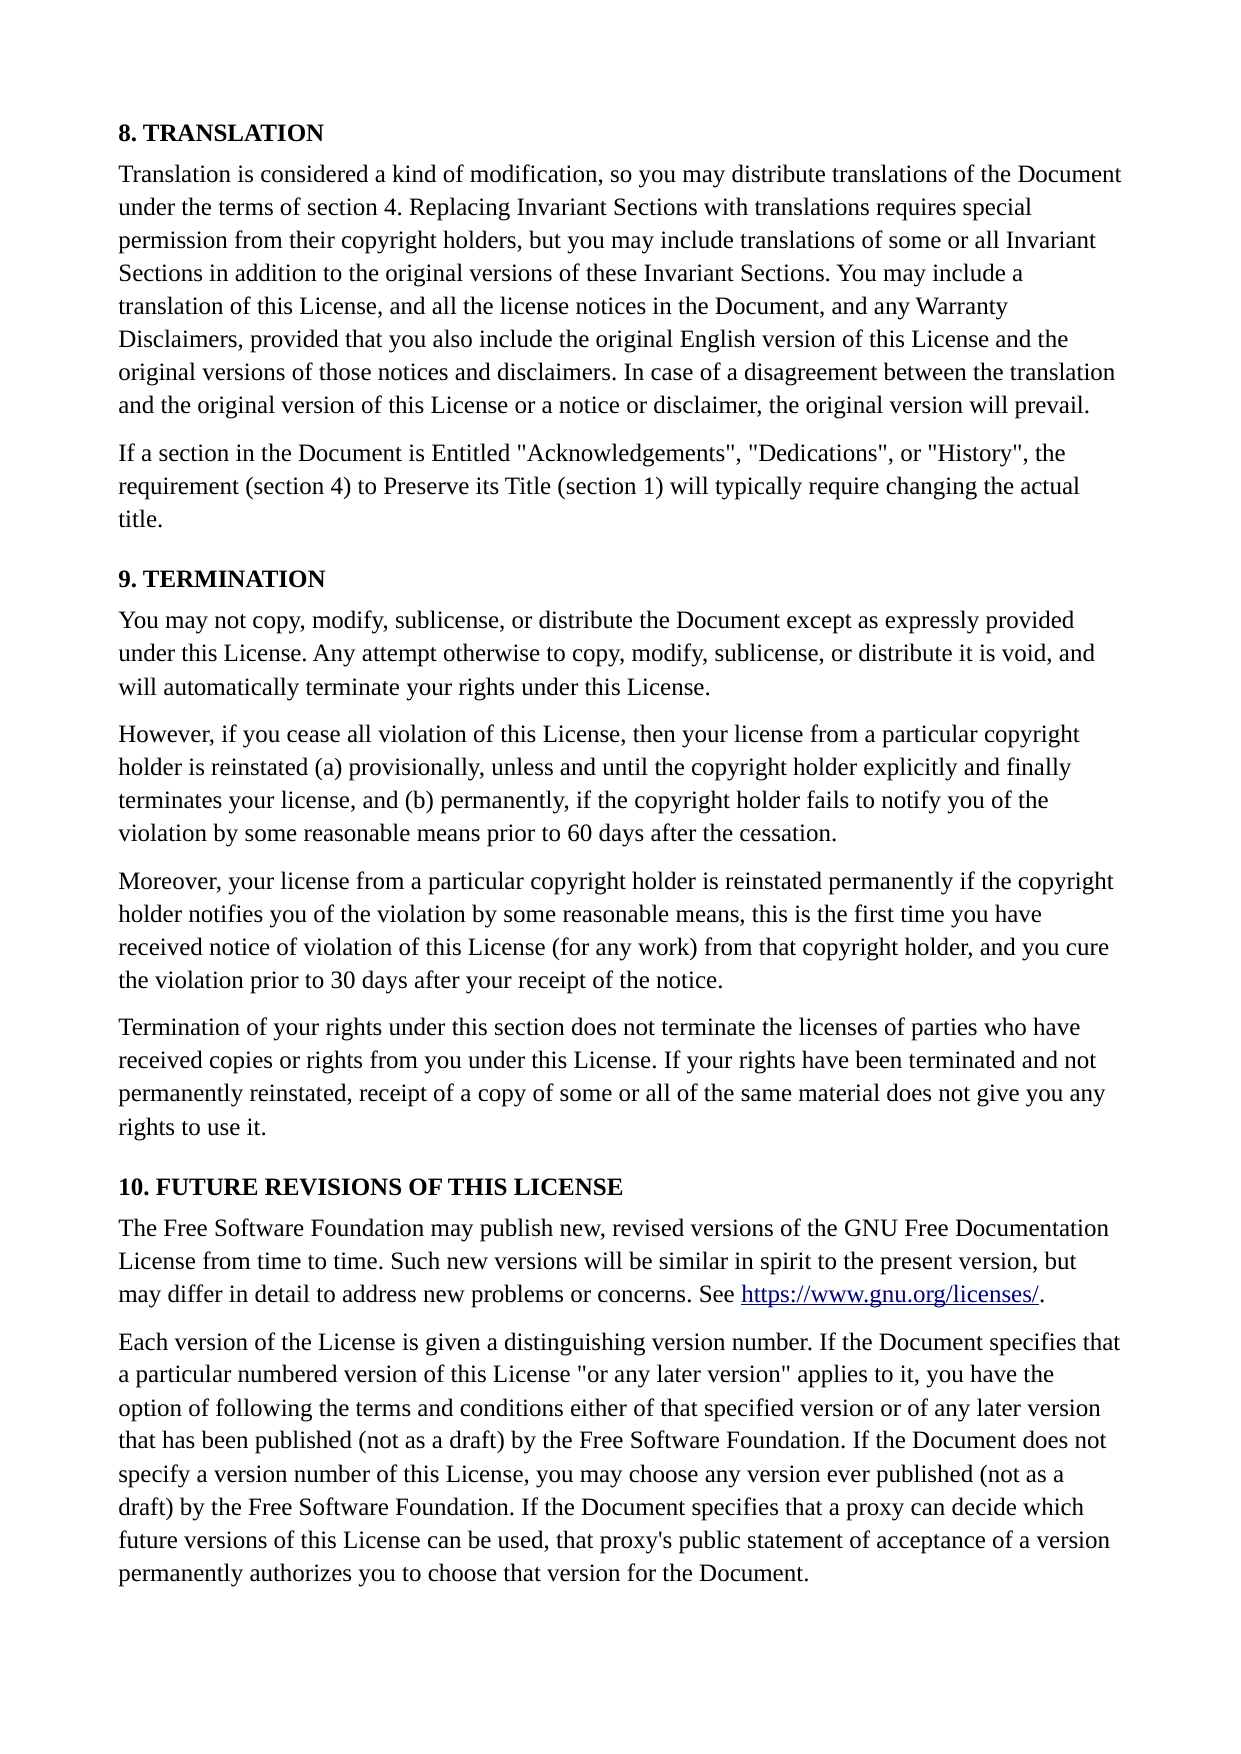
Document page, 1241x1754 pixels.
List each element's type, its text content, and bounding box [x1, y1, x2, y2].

subtitle 10. FUTURE REVISIONS OF THIS LICENSE [118, 1172, 1122, 1200]
text The Free Software Foundation may publish new, revised versions of the GNU Free Documentation License from time to time. Such new versions will be similar in spirit to the present version, but may differ in detail to address new problems or concerns. See https://www.gnu.org/licenses/. [118, 1213, 1122, 1308]
text Translation is considered a kind of modification, so you may distribute translations of the Document under the terms of section 4. Replacing Invariant Sections with translations requires special permission from their copyright holders, but you may include translations of some or all Invariant Sections in addition to the original versions of these Invariant Sections. You may include a translation of this License, and all the license notices in the Document, and any Warranty Disclaimers, provided that you also include the original English version of this License and the original versions of those notices and disclaimers. In case of a disagreement between the translation and the original version of this License or a notice or disclaimer, the original version will prevail. [118, 159, 1122, 419]
text Termination of your rights under this section does not terminate the licenses of parties who have received copies or rights from you under this License. If your rights have been terminated and not permanently reinstated, receipt of a copy of some or all of the same material does not give you any rights to use it. [118, 1012, 1122, 1140]
subtitle 9. TERMINATION [118, 564, 1122, 593]
subtitle 8. TRANSLATION [118, 118, 1122, 147]
text However, if you cease all violation of this License, then your license from a particular copyright holder is reinstated (a) provisionally, unless and until the copyright holder explicitly and finally terminates your license, and (b) permanently, if the copyright holder fails to notify you of the violation by some reasonable means prior to 60 days after the cessation. [118, 719, 1122, 847]
text Each version of the License is given a distinguishing version number. If the Document specifies that a particular numbered version of this License "or any later version" applies to it, you have the option of following the terms and conditions either of that specified version or of any later version that has been published (not as a draft) by the Free Software Foundation. If the Document does not specify a version number of this License, you may choose any version ever published (not as a draft) by the Free Software Foundation. If the Document specifies that a proxy can decide which future versions of this License can be used, that proxy's public statement of acceptance of a version permanently authorizes you to choose that version for the Document. [118, 1327, 1122, 1586]
text If a section in the Document is Entitled "Acknowledgements", "Dedications", or "History", the requirement (section 4) to Preserve its Title (section 1) will typically require changing the actual title. [118, 438, 1122, 533]
text You may not copy, modify, sublicense, or distribute the Document except as expressly provided under this License. Any attempt otherwise to copy, modify, sublicense, or distribute it is void, and will automatically terminate your rights under this License. [118, 606, 1122, 700]
text Moreover, your license from a particular copyright holder is reinstated permanently if the copyright holder notifies you of the violation by some reasonable means, this is the first time you have received notice of violation of this License (for any work) from that copyright holder, and you cure the violation prior to 30 days after your receipt of the notice. [118, 866, 1122, 994]
